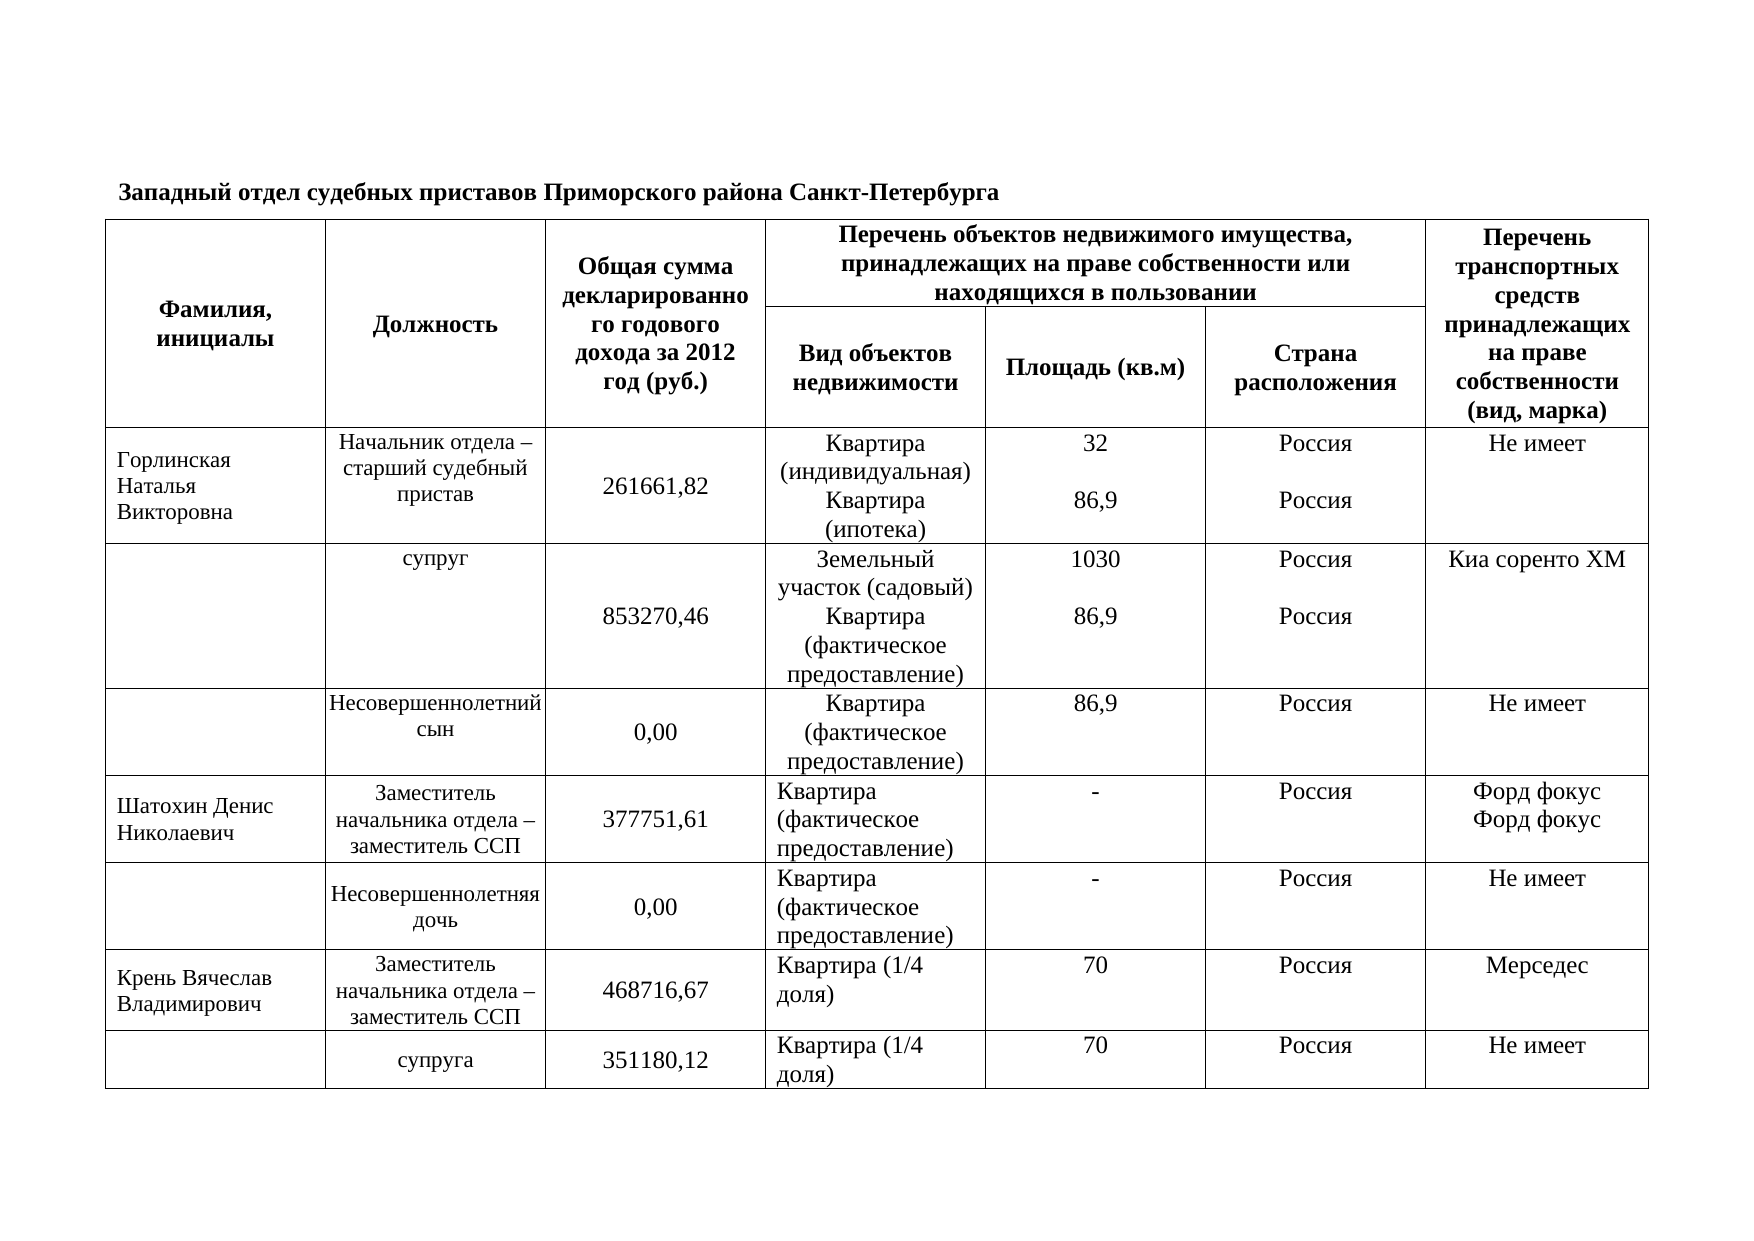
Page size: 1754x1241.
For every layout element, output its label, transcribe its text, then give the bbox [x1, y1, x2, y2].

table_cell Заместитель начальника отдела – заместитель ССП [326, 950, 545, 1029]
table_cell Россия [1206, 689, 1425, 775]
table_cell 351180,12 [546, 1031, 765, 1088]
table_cell Горлинская Наталья Викторовна [106, 428, 325, 543]
table_cell Заместитель начальника отдела – заместитель ССП [326, 776, 545, 862]
table_cell 86,9 [986, 689, 1205, 775]
table_cell 0,00 [546, 863, 765, 949]
table_cell [106, 544, 325, 687]
table_cell Россия [1206, 776, 1425, 862]
table_cell Россия Россия [1206, 428, 1425, 543]
table_cell Россия [1206, 1031, 1425, 1088]
table_cell Земельный участок (садовый) Квартира (фактическое предоставление) [766, 544, 985, 687]
table_cell Квартира (1/4 доля) [766, 1031, 985, 1088]
table_cell 853270,46 [546, 544, 765, 687]
table_cell 377751,61 [546, 776, 765, 862]
table_cell Киа соренто ХМ [1426, 544, 1648, 687]
table_cell 70 [986, 950, 1205, 1029]
table_cell Россия [1206, 950, 1425, 1029]
table_cell Несовершеннолетний сын [326, 689, 545, 775]
table_cell супруга [326, 1031, 545, 1088]
table_cell Мерседес [1426, 950, 1648, 1029]
table_cell супруг [326, 544, 545, 687]
table_header Перечень объектов недвижимого имущества, принадлежащих на праве собственности или находящихся в пользовании [766, 220, 1425, 306]
table_cell Россия [1206, 863, 1425, 949]
table_cell Начальник отдела – старший судебный пристав [326, 428, 545, 543]
table_cell Квартира (индивидуальная) Квартира (ипотека) [766, 428, 985, 543]
table_cell 70 [986, 1031, 1205, 1088]
table_cell Форд фокус Форд фокус [1426, 776, 1648, 862]
table_header Перечень транспортных средств принадлежащих на праве собственности (вид, марка) [1426, 220, 1648, 427]
table_cell 468716,67 [546, 950, 765, 1029]
table_cell Россия Россия [1206, 544, 1425, 687]
table_cell [106, 1031, 325, 1088]
table_cell 261661,82 [546, 428, 765, 543]
table_cell Площадь (кв.м) [986, 307, 1205, 427]
table_cell [106, 689, 325, 775]
table_cell 0,00 [546, 689, 765, 775]
table_cell Шатохин Денис Николаевич [106, 776, 325, 862]
table_cell - [986, 776, 1205, 862]
table_cell Крень Вячеслав Владимирович [106, 950, 325, 1029]
text Западный отдел судебных приставов Приморского района Санкт-Петербурга [118, 177, 1636, 206]
table_cell Квартира (фактическое предоставление) [766, 863, 985, 949]
table_cell Не имеет [1426, 689, 1648, 775]
table_cell Вид объектов недвижимости [766, 307, 985, 427]
table_header Фамилия, инициалы [106, 220, 325, 427]
table_cell Не имеет [1426, 1031, 1648, 1088]
table_cell Страна расположения [1206, 307, 1425, 427]
table_header Должность [326, 220, 545, 427]
table_cell Квартира (1/4 доля) [766, 950, 985, 1029]
table_cell Квартира (фактическое предоставление) [766, 689, 985, 775]
table_cell 32 86,9 [986, 428, 1205, 543]
table_header Общая сумма декларированного годового дохода за 2012 год (руб.) [546, 220, 765, 427]
table_cell - [986, 863, 1205, 949]
table_cell Не имеет [1426, 863, 1648, 949]
table_cell Квартира (фактическое предоставление) [766, 776, 985, 862]
table_cell [106, 863, 325, 949]
table_cell 1030 86,9 [986, 544, 1205, 687]
table_cell Не имеет [1426, 428, 1648, 543]
table_cell Несовершеннолетняя дочь [326, 863, 545, 949]
